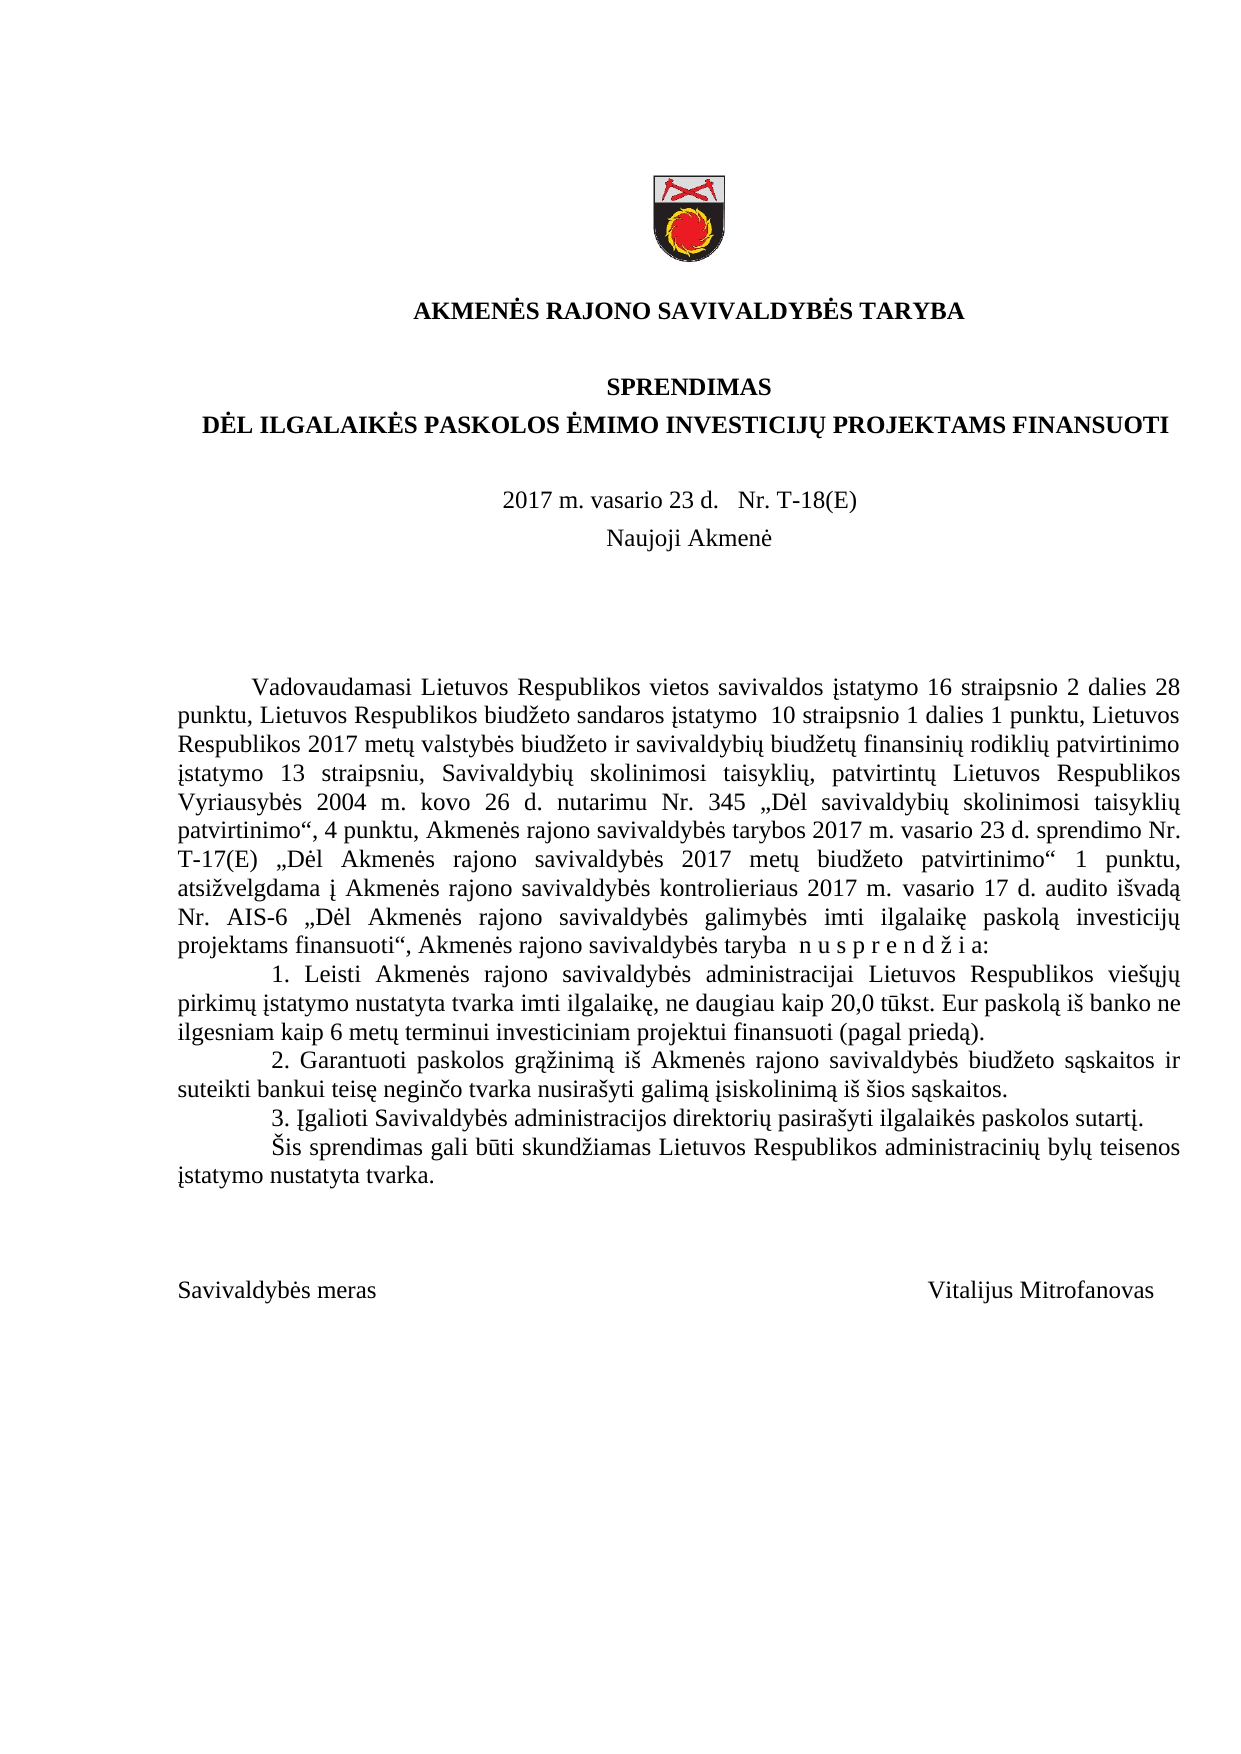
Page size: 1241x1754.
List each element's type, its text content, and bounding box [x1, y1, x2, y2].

table_cell AKMENĖS RAJONO SAVIVALDYBĖS TARYBA [177, 292, 1201, 330]
text 1. Leisti Akmenės rajono savivaldybės administracijai Lietuvos Respublikos viešųjų pirkimų įstatymo nustatyta tvarka imti ilgalaikę, ne daugiau kaip 20,0 tūkst. Eur paskolą iš banko ne ilgesniam kaip 6 metų terminui investiciniam projektui finansuoti (pagal priedą). [177, 959, 1181, 1045]
text 2. Garantuoti paskolos grąžinimą iš Akmenės rajono savivaldybės biudžeto sąskaitos ir suteikti bankui teisę neginčo tvarka nusirašyti galimą įsiskolinimą iš šios sąskaitos. [177, 1045, 1181, 1103]
text 3. Įgalioti Savivaldybės administracijos direktorių pasirašyti ilgalaikės paskolos sutartį. [177, 1103, 1181, 1132]
text Šis sprendimas gali būti skundžiamas Lietuvos Respublikos administracinių bylų teisenos įstatymo nustatyta tvarka. [177, 1132, 1181, 1189]
table_cell Naujoji Akmenė [177, 519, 1201, 557]
table_cell [177, 330, 1201, 368]
table_cell 2017 m. vasario 23 d. Nr. T-18(E) [177, 481, 1201, 519]
table_header [177, 174, 651, 263]
table_cell [177, 263, 1201, 292]
table_cell [177, 443, 1201, 481]
table_cell SPRENDIMAS [177, 368, 1201, 405]
text Vadovaudamasi Lietuvos Respublikos vietos savivaldos įstatymo 16 straipsnio 2 dalies 28 punktu, Lietuvos Respublikos biudžeto sandaros įstatymo 10 straipsnio 1 dalies 1 punktu, Lietuvos Respublikos 2017 metų valstybės biudžeto ir savivaldybių biudžetų finansinių rodiklių patvirtinimo įstatymo 13 straipsniu, Savivaldybių skolinimosi taisyklių, patvirtintų Lietuvos Respublikos Vyriausybės 2004 m. kovo 26 d. nutarimu Nr. 345 „Dėl savivaldybių skolinimosi taisyklių patvirtinimo“, 4 punktu, Akmenės rajono savivaldybės tarybos 2017 m. vasario 23 d. sprendimo Nr. T-17(E) „Dėl Akmenės rajono savivaldybės 2017 metų biudžeto patvirtinimo“ 1 punktu, atsižvelgdama į Akmenės rajono savivaldybės kontrolieriaus 2017 m. vasario 17 d. audito išvadą Nr. AIS-6 „Dėl Akmenės rajono savivaldybės galimybės imti ilgalaikę paskolą investicijų projektams finansuoti“, Akmenės rajono savivaldybės taryba n u s p r e n d ž i a: [177, 672, 1181, 959]
table_header [727, 174, 1201, 263]
table_cell DĖL ILGALAIKĖS PASKOLOS ĖMIMO INVESTICIJŲ PROJEKTAMS FINANSUOTI [177, 405, 1201, 443]
text Savivaldybės meras Vitalijus Mitrofanovas [177, 1275, 1181, 1304]
